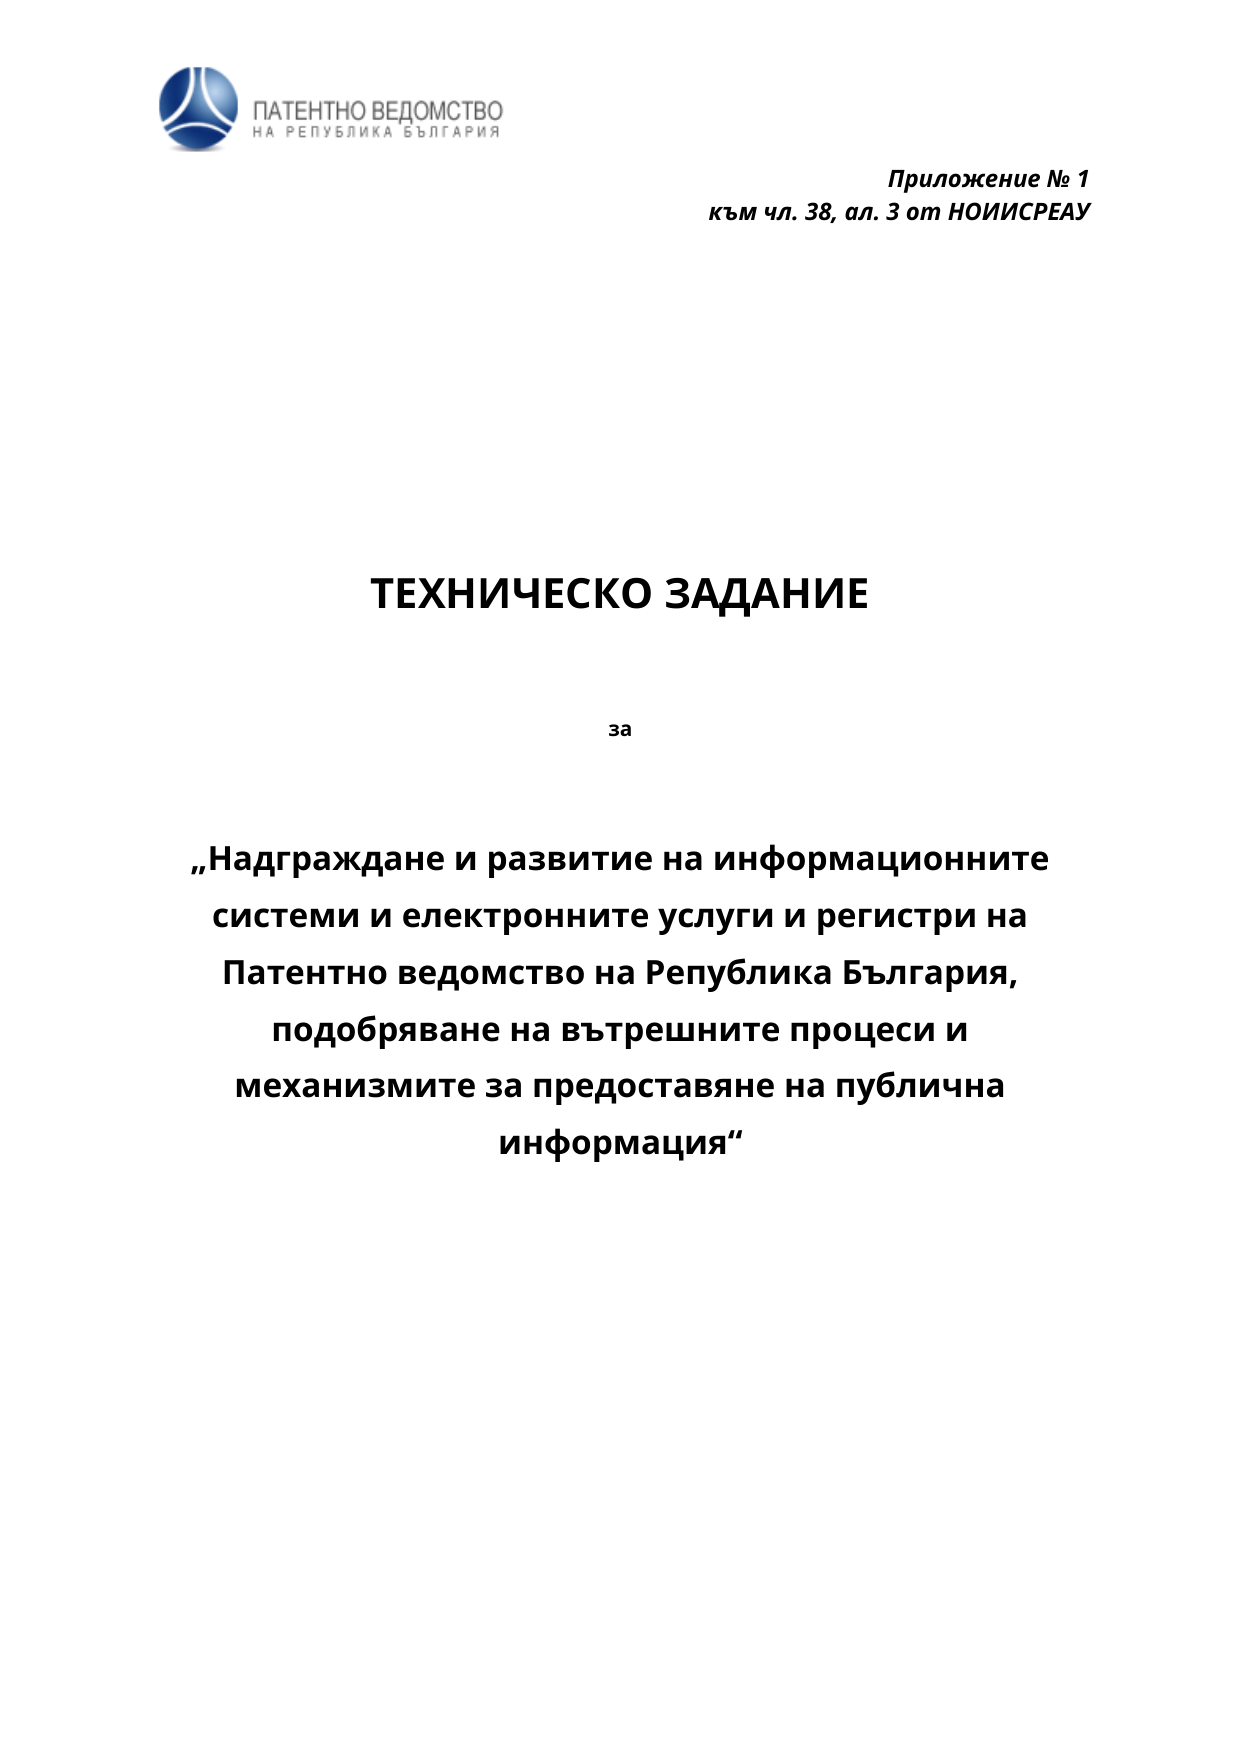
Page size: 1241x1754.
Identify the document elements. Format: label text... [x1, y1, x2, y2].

text към чл. 38, ал. 3 от НОИИСРЕАУ [148, 195, 1092, 227]
text Приложение № 1 [148, 162, 1092, 195]
text „Надграждане и развитие на информационните системи и електронните услуги и регистри на Патентно ведомство на Република България, подобряване на вътрешните процеси и механизмите за предоставяне на публична информация“ [148, 835, 1092, 1164]
text ТЕХНИЧЕСКО ЗАДАНИЕ [148, 563, 1092, 620]
text за [148, 714, 1092, 742]
